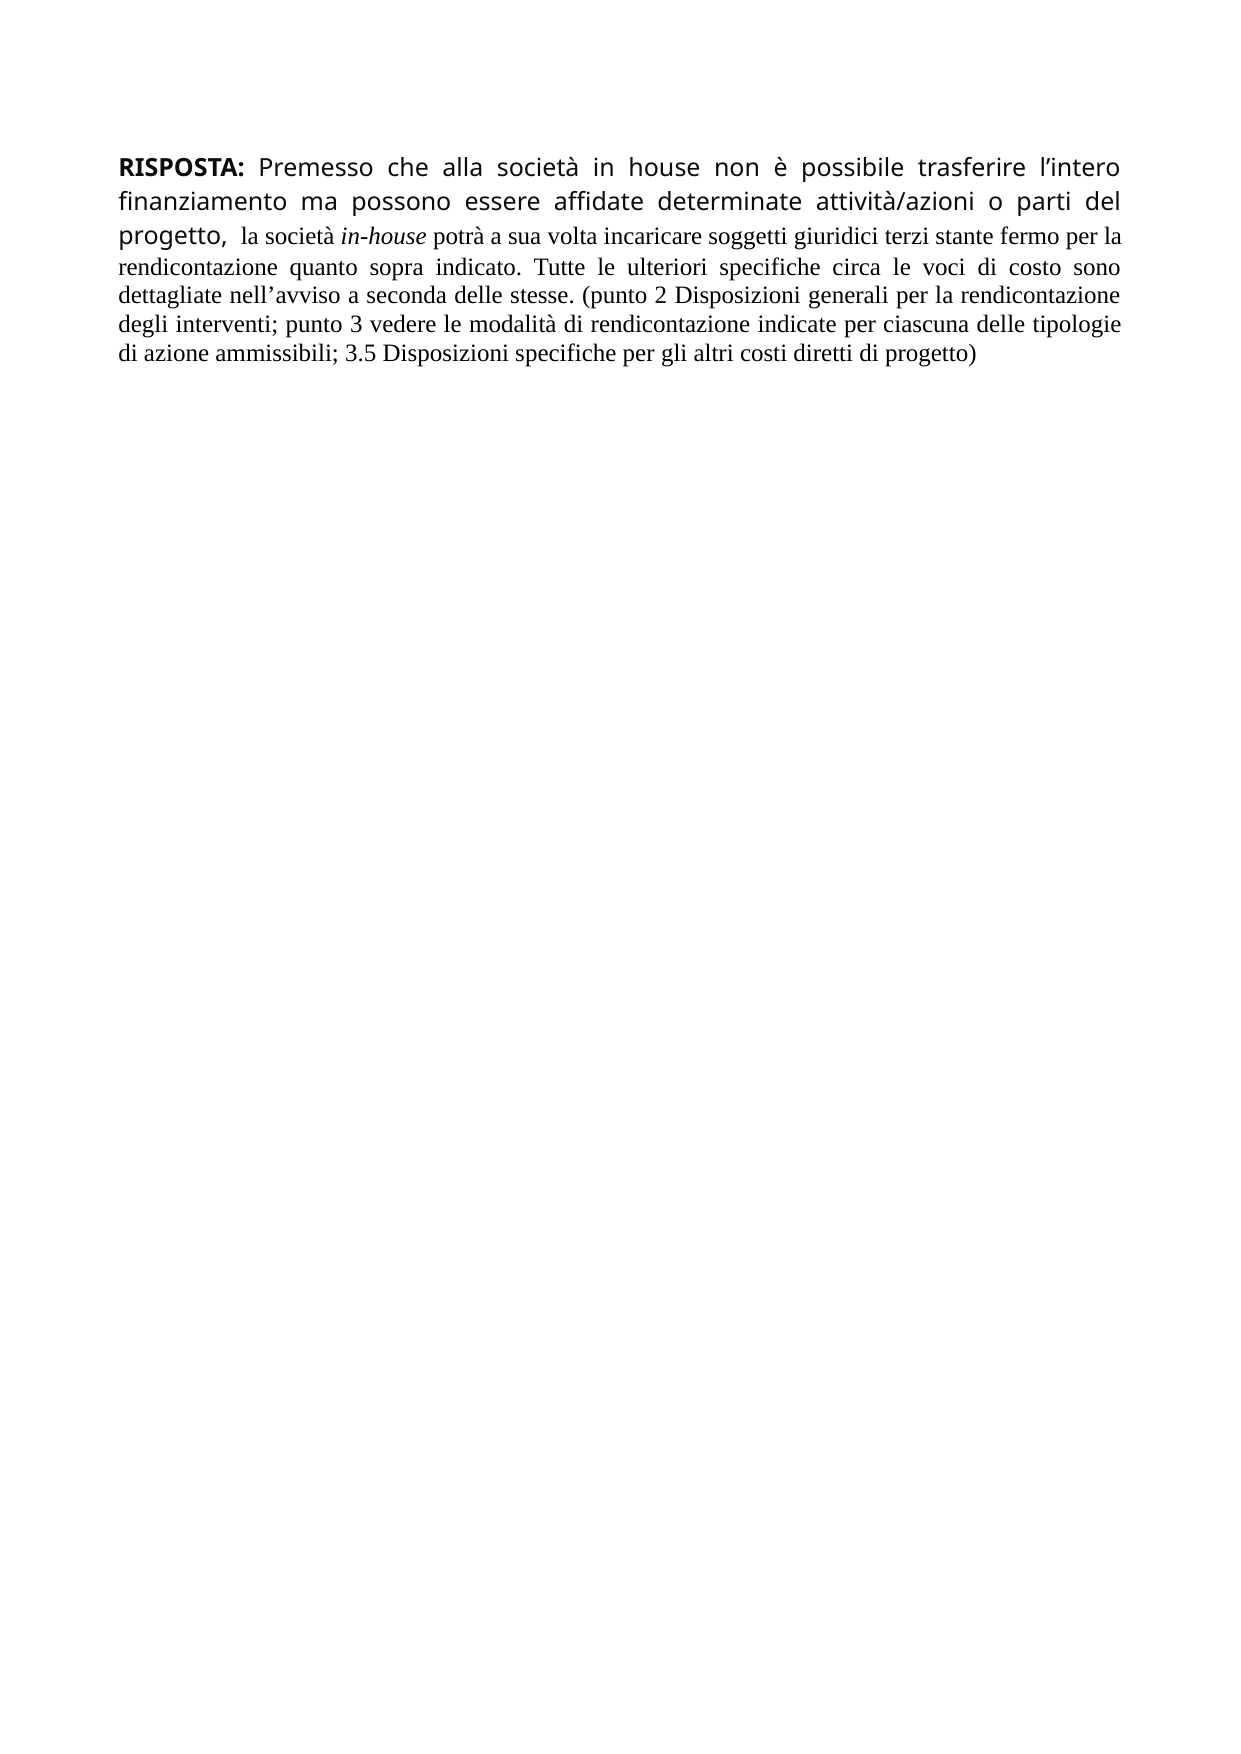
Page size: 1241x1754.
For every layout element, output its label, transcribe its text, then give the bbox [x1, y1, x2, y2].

list RISPOSTA: Premesso che alla società in house non è possibile trasferire l’intero finanziamento ma possono essere affidate determinate attività/azioni o parti del progetto, la società in-house potrà a sua volta incaricare soggetti giuridici terzi stante fermo per la rendicontazione quanto sopra indicato. Tutte le ulteriori specifiche circa le voci di costo sono dettagliate nell’avviso a seconda delle stesse. (punto 2 Disposizioni generali per la rendicontazione degli interventi; punto 3 vedere le modalità di rendicontazione indicate per ciascuna delle tipologie di azione ammissibili; 3.5 Disposizioni specifiche per gli altri costi diretti di progetto) [118, 149, 1122, 367]
